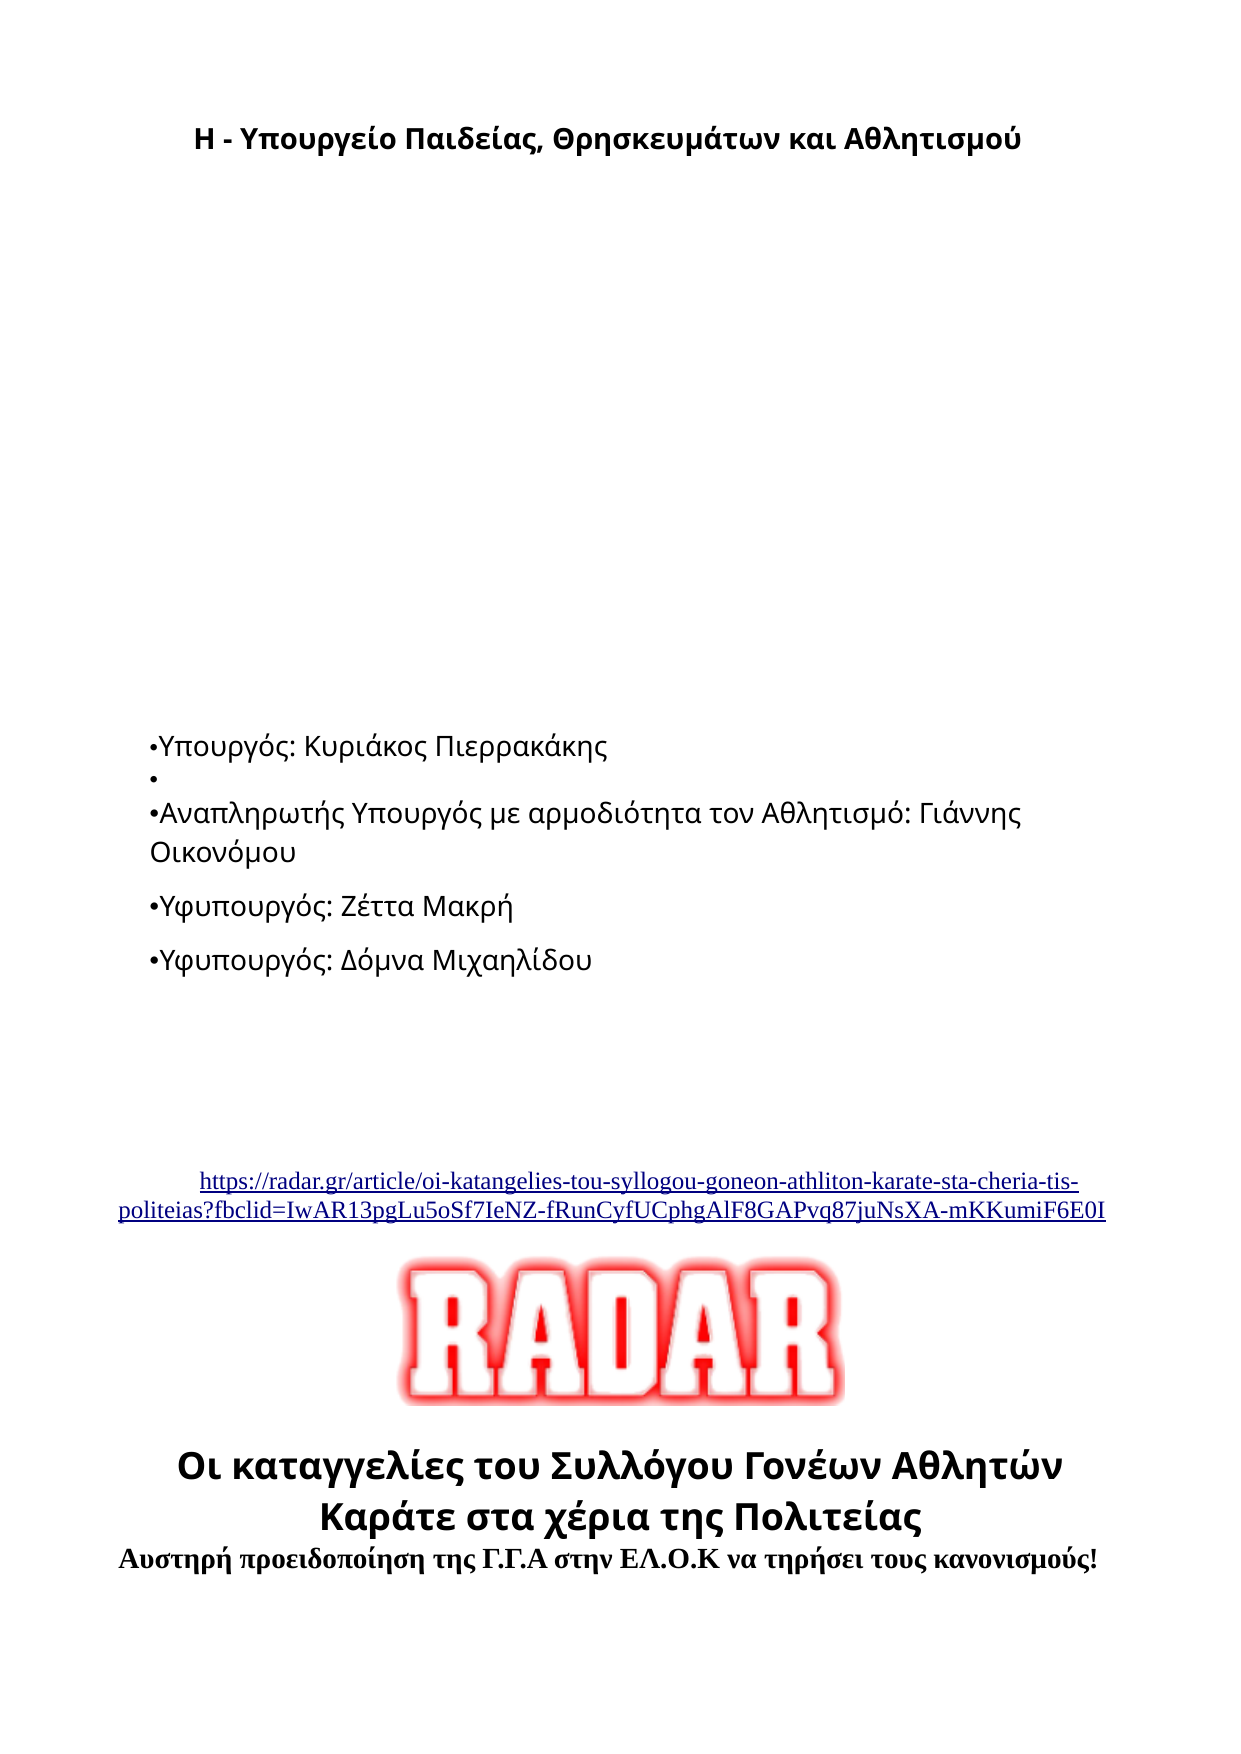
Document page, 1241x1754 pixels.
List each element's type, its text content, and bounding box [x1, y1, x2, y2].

text https://radar.gr/article/oi-katangelies-tou-syllogou-goneon-athliton-karate-sta-cheria-tis-politeias?fbclid=IwAR13pgLu5oSf7IeNZ-fRunCyfUCphgAlF8GAPvq87juNsXA-mKKumiF6E0I [118, 1166, 1122, 1224]
picture [395, 1252, 845, 1406]
list Υφυπουργός: Ζέττα Μακρή [118, 886, 1122, 924]
subtitle Η - Υπουργείο Παιδείας, Θρησκευμάτων και Αθλητισμού [118, 118, 1122, 158]
subtitle Οι καταγγελίες του Συλλόγου Γονέων Αθλητών Καράτε στα χέρια της Πολιτείας [118, 1439, 1122, 1541]
list Υφυπουργός: Δόμνα Μιχαηλίδου [118, 940, 1122, 978]
text Αυστηρή προειδοποίηση της Γ.Γ.Α στην ΕΛ.Ο.Κ να τηρήσει τους κανονισμούς! [118, 1541, 1122, 1575]
list Υπουργός: Κυριάκος Πιερρακάκης [118, 727, 1122, 765]
list Αναπληρωτής Υπουργός με αρμοδιότητα τον Αθλητισμό: Γιάννης Οικονόμου [118, 794, 1122, 870]
